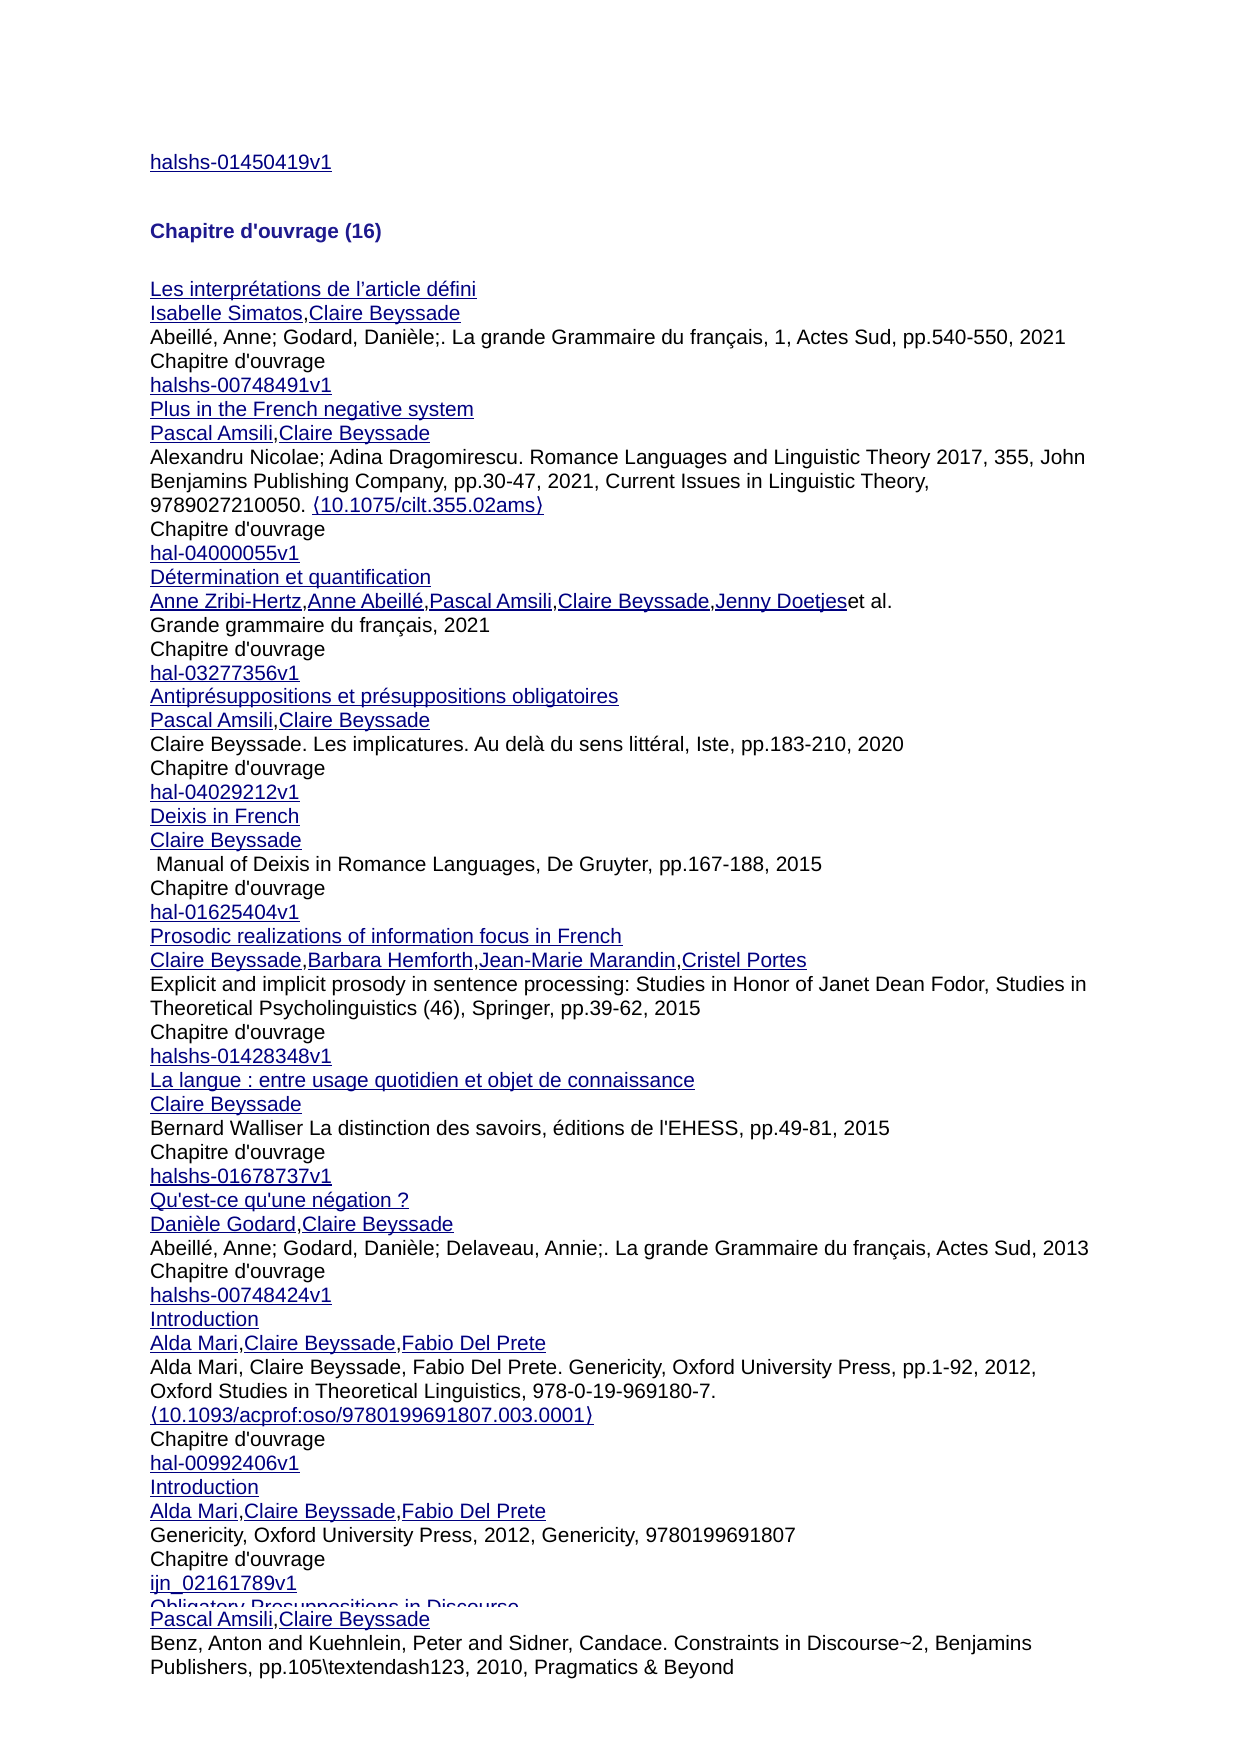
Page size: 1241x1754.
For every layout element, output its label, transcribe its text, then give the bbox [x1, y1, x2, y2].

subtitle Chapitre d'ouvrage (16) [150, 219, 1090, 243]
table_cell Plus in the French negative system Pascal Amsili,Claire Beyssade Alexandru Nicolae; Adina Dragomirescu. Romance Languages and Linguistic Theory 2017, 355, John Benjamins Publishing Company, pp.30-47, 2021, Current Issues in Linguistic Theory, 9789027210050. ⟨10.1075/cilt.355.02ams⟩ Chapitre d'ouvrage hal-04000055v1 [150, 397, 1090, 564]
table_cell Introduction Alda Mari,Claire Beyssade,Fabio Del Prete Alda Mari, Claire Beyssade, Fabio Del Prete. Genericity, Oxford University Press, pp.1-92, 2012, Oxford Studies in Theoretical Linguistics, 978-0-19-969180-7. ⟨10.1093/acprof:oso/9780199691807.003.0001⟩ Chapitre d'ouvrage hal-00992406v1 [150, 1307, 1090, 1475]
table_cell Détermination et quantification Anne Zribi-Hertz,Anne Abeillé,Pascal Amsili,Claire Beyssade,Jenny Doetjeset al. Grande grammaire du français, 2021 Chapitre d'ouvrage hal-03277356v1 [150, 565, 1090, 684]
table_cell Introduction Alda Mari,Claire Beyssade,Fabio Del Prete Genericity, Oxford University Press, 2012, Genericity, 9780199691807 Chapitre d'ouvrage ijn_02161789v1 [150, 1475, 1090, 1595]
table_cell Deixis in French Claire Beyssade Manual of Deixis in Romance Languages, De Gruyter, pp.167-188, 2015 Chapitre d'ouvrage hal-01625404v1 [150, 804, 1090, 924]
table_header Les interprétations de l’article défini Isabelle Simatos,Claire Beyssade Abeillé, Anne; Godard, Danièle;. La grande Grammaire du français, 1, Actes Sud, pp.540-550, 2021 Chapitre d'ouvrage halshs-00748491v1 [150, 277, 1090, 397]
table_cell La langue : entre usage quotidien et objet de connaissance Claire Beyssade Bernard Walliser La distinction des savoirs, éditions de l'EHESS, pp.49-81, 2015 Chapitre d'ouvrage halshs-01678737v1 [150, 1068, 1090, 1187]
table_cell Prosodic realizations of information focus in French Claire Beyssade,Barbara Hemforth,Jean-Marie Marandin,Cristel Portes Explicit and implicit prosody in sentence processing: Studies in Honor of Janet Dean Fodor, Studies in Theoretical Psycholinguistics (46), Springer, pp.39-62, 2015 Chapitre d'ouvrage halshs-01428348v1 [150, 924, 1090, 1068]
table_cell Qu'est-ce qu'une négation ? Danièle Godard,Claire Beyssade Abeillé, Anne; Godard, Danièle; Delaveau, Annie;. La grande Grammaire du français, Actes Sud, 2013 Chapitre d'ouvrage halshs-00748424v1 [150, 1188, 1090, 1307]
table_cell Obligatory Presuppositions in Discourse Pascal Amsili,Claire Beyssade Benz, Anton and Kuehnlein, Peter and Sidner, Candace. Constraints in Discourse~2, Benjamins Publishers, pp.105\textendash123, 2010, Pragmatics & Beyond [150, 1595, 1090, 1679]
table_cell Antiprésuppositions et présuppositions obligatoires Pascal Amsili,Claire Beyssade Claire Beyssade. Les implicatures. Au delà du sens littéral, Iste, pp.183-210, 2020 Chapitre d'ouvrage hal-04029212v1 [150, 684, 1090, 804]
table_cell halshs-01450419v1 [150, 150, 1090, 174]
